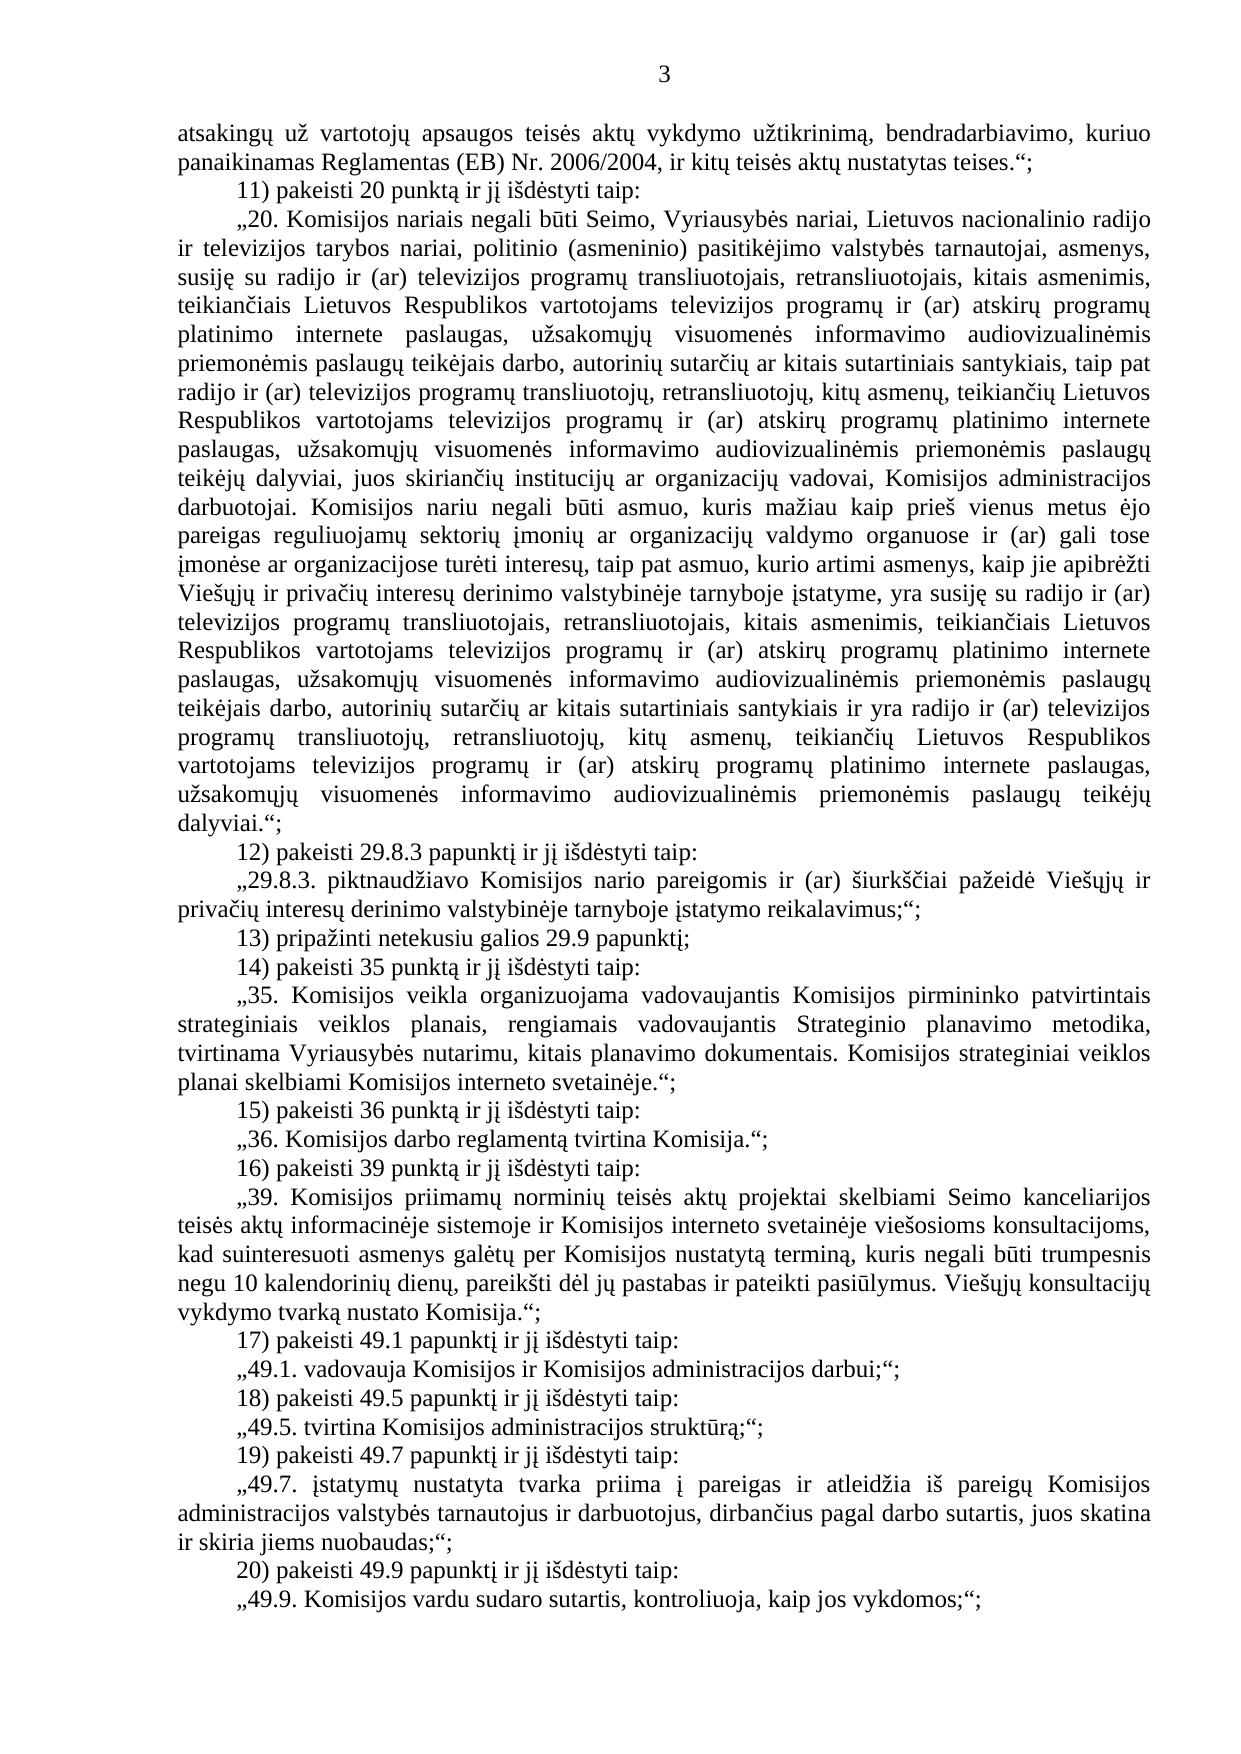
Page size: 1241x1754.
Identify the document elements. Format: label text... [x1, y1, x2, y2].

text „35. Komisijos veikla organizuojama vadovaujantis Komisijos pirmininko patvirtintais strateginiais veiklos planais, rengiamais vadovaujantis Strateginio planavimo metodika, tvirtinama Vyriausybės nutarimu, kitais planavimo dokumentais. Komisijos strateginiai veiklos planai skelbiami Komisijos interneto svetainėje.“; [177, 981, 1152, 1096]
text 19) pakeisti 49.7 papunktį ir jį išdėstyti taip: [177, 1441, 1152, 1469]
text „36. Komisijos darbo reglamentą tvirtina Komisija.“; [177, 1124, 1152, 1153]
text „39. Komisijos priimamų norminių teisės aktų projektai skelbiami Seimo kanceliarijos teisės aktų informacinėje sistemoje ir Komisijos interneto svetainėje viešosioms konsultacijoms, kad suinteresuoti asmenys galėtų per Komisijos nustatytą terminą, kuris negali būti trumpesnis negu 10 kalendorinių dienų, pareikšti dėl jų pastabas ir pateikti pasiūlymus. Viešųjų konsultacijų vykdymo tvarką nustato Komisija.“; [177, 1182, 1152, 1326]
text 14) pakeisti 35 punktą ir jį išdėstyti taip: [177, 952, 1152, 981]
text „49.9. Komisijos vardu sudaro sutartis, kontroliuoja, kaip jos vykdomos;“; [177, 1584, 1152, 1613]
text „49.1. vadovauja Komisijos ir Komisijos administracijos darbui;“; [177, 1354, 1152, 1383]
text 13) pripažinti netekusiu galios 29.9 papunktį; [177, 923, 1152, 952]
text 16) pakeisti 39 punktą ir jį išdėstyti taip: [177, 1153, 1152, 1182]
text atsakingų už vartotojų apsaugos teisės aktų vykdymo užtikrinimą, bendradarbiavimo, kuriuo panaikinamas Reglamentas (EB) Nr. 2006/2004, ir kitų teisės aktų nustatytas teises.“; [177, 118, 1152, 176]
text „29.8.3. piktnaudžiavo Komisijos nario pareigomis ir (ar) šiurkščiai pažeidė Viešųjų ir privačių interesų derinimo valstybinėje tarnyboje įstatymo reikalavimus;“; [177, 866, 1152, 923]
text 15) pakeisti 36 punktą ir jį išdėstyti taip: [177, 1096, 1152, 1124]
text 11) pakeisti 20 punktą ir jį išdėstyti taip: [177, 176, 1152, 204]
text 20) pakeisti 49.9 papunktį ir jį išdėstyti taip: [177, 1556, 1152, 1584]
text 18) pakeisti 49.5 papunktį ir jį išdėstyti taip: [177, 1383, 1152, 1412]
text „49.5. tvirtina Komisijos administracijos struktūrą;“; [177, 1412, 1152, 1441]
text 17) pakeisti 49.1 papunktį ir jį išdėstyti taip: [177, 1326, 1152, 1354]
text 12) pakeisti 29.8.3 papunktį ir jį išdėstyti taip: [177, 837, 1152, 866]
text „49.7. įstatymų nustatyta tvarka priima į pareigas ir atleidžia iš pareigų Komisijos administracijos valstybės tarnautojus ir darbuotojus, dirbančius pagal darbo sutartis, juos skatina ir skiria jiems nuobaudas;“; [177, 1469, 1152, 1556]
text „20. Komisijos nariais negali būti Seimo, Vyriausybės nariai, Lietuvos nacionalinio radijo ir televizijos tarybos nariai, politinio (asmeninio) pasitikėjimo valstybės tarnautojai, asmenys, susiję su radijo ir (ar) televizijos programų transliuotojais, retransliuotojais, kitais asmenimis, teikiančiais Lietuvos Respublikos vartotojams televizijos programų ir (ar) atskirų programų platinimo internete paslaugas, užsakomųjų visuomenės informavimo audiovizualinėmis priemonėmis paslaugų teikėjais darbo, autorinių sutarčių ar kitais sutartiniais santykiais, taip pat radijo ir (ar) televizijos programų transliuotojų, retransliuotojų, kitų asmenų, teikiančių Lietuvos Respublikos vartotojams televizijos programų ir (ar) atskirų programų platinimo internete paslaugas, užsakomųjų visuomenės informavimo audiovizualinėmis priemonėmis paslaugų teikėjų dalyviai, juos skiriančių institucijų ar organizacijų vadovai, Komisijos administracijos darbuotojai. Komisijos nariu negali būti asmuo, kuris mažiau kaip prieš vienus metus ėjo pareigas reguliuojamų sektorių įmonių ar organizacijų valdymo organuose ir (ar) gali tose įmonėse ar organizacijose turėti interesų, taip pat asmuo, kurio artimi asmenys, kaip jie apibrėžti Viešųjų ir privačių interesų derinimo valstybinėje tarnyboje įstatyme, yra susiję su radijo ir (ar) televizijos programų transliuotojais, retransliuotojais, kitais asmenimis, teikiančiais Lietuvos Respublikos vartotojams televizijos programų ir (ar) atskirų programų platinimo internete paslaugas, užsakomųjų visuomenės informavimo audiovizualinėmis priemonėmis paslaugų teikėjais darbo, autorinių sutarčių ar kitais sutartiniais santykiais ir yra radijo ir (ar) televizijos programų transliuotojų, retransliuotojų, kitų asmenų, teikiančių Lietuvos Respublikos vartotojams televizijos programų ir (ar) atskirų programų platinimo internete paslaugas, užsakomųjų visuomenės informavimo audiovizualinėmis priemonėmis paslaugų teikėjų dalyviai.“; [177, 204, 1152, 837]
